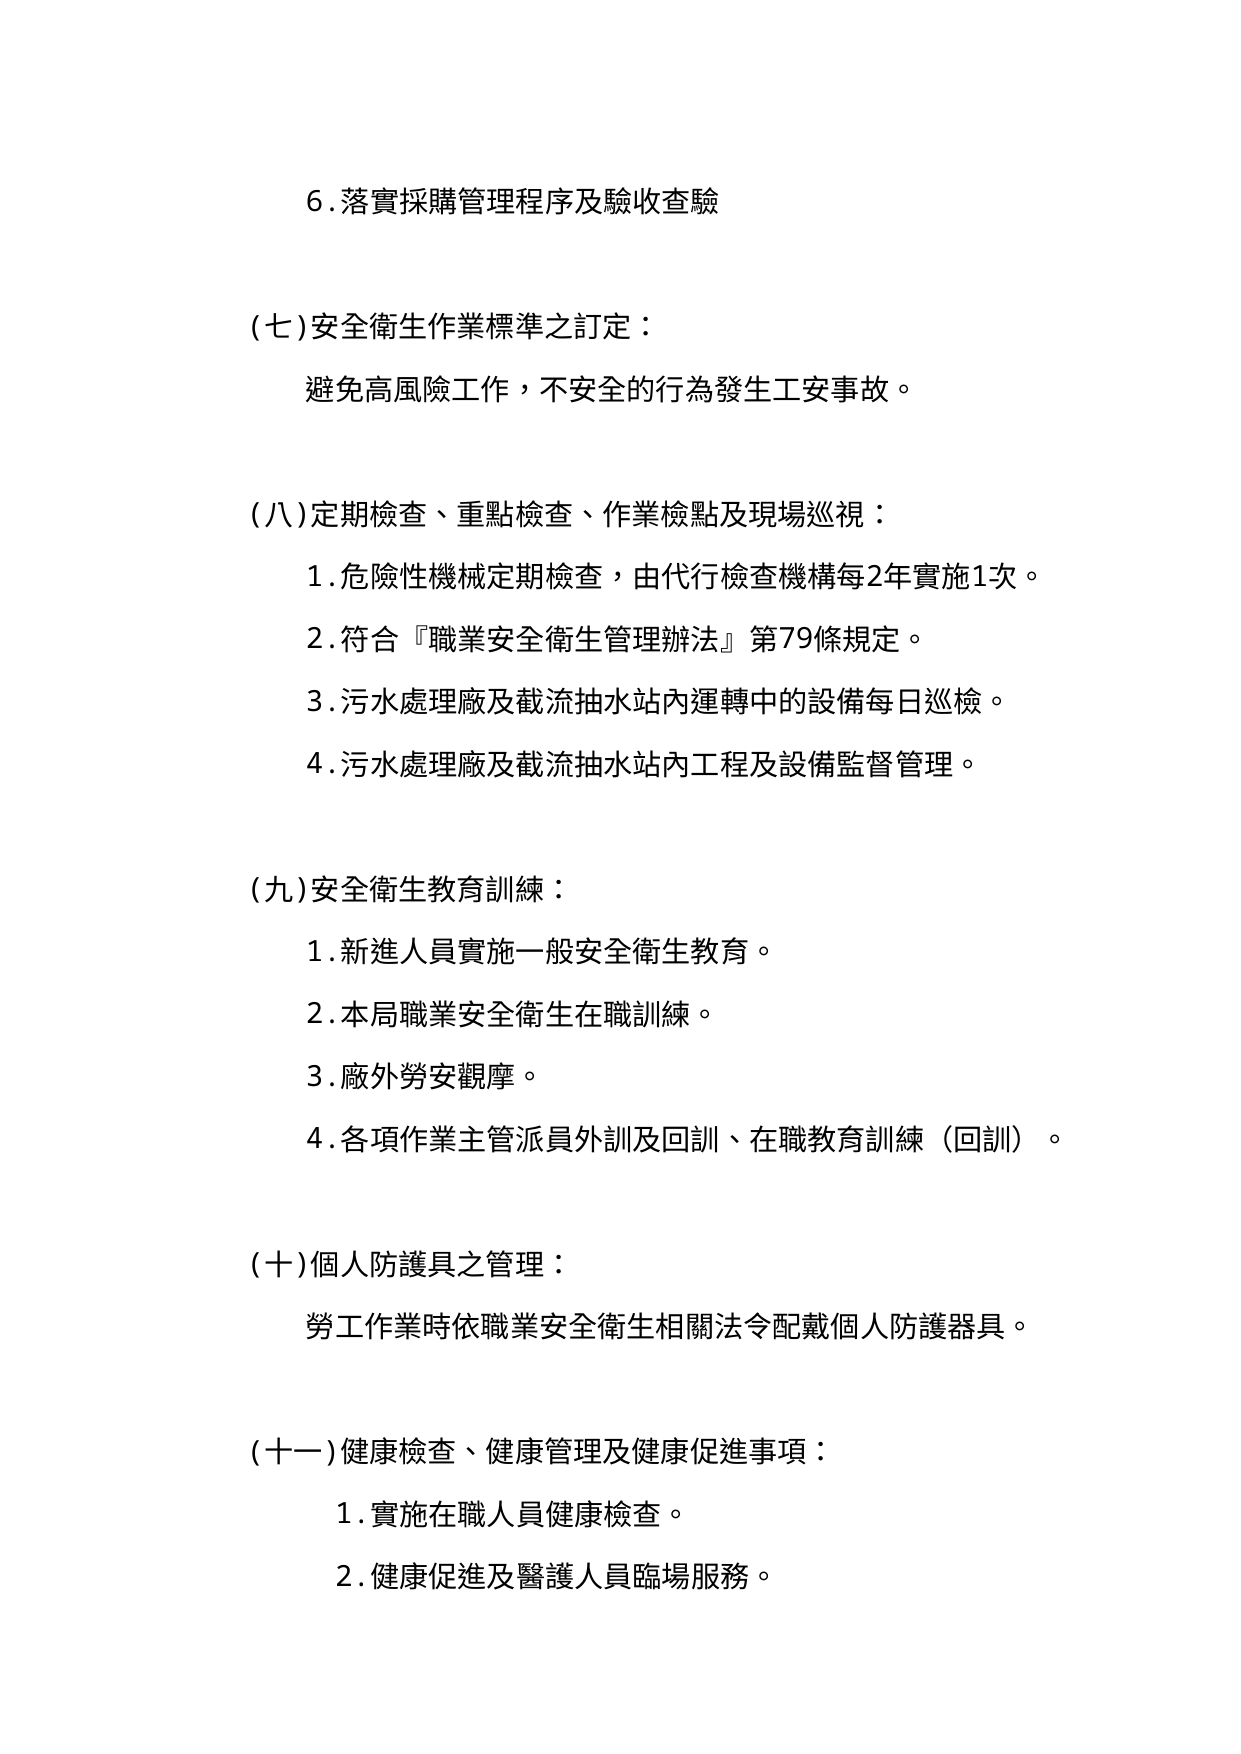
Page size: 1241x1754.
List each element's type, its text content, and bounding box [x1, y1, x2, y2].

text 4.污水處理廠及截流抽水站內工程及設備監督管理。 [306, 721, 1053, 783]
text (十)個人防護具之管理： [246, 1221, 1053, 1283]
text 避免高風險工作，不安全的行為發生工安事故。 [306, 346, 1053, 408]
text 6.落實採購管理程序及驗收查驗 [306, 158, 1053, 221]
text 1.新進人員實施一般安全衛生教育。 [306, 908, 1053, 971]
text 2.符合『職業安全衛生管理辦法』第79條規定。 [306, 596, 1053, 658]
text 3.污水處理廠及截流抽水站內運轉中的設備每日巡檢。 [306, 658, 1053, 721]
text (十一)健康檢查、健康管理及健康促進事項： [246, 1408, 1053, 1471]
text (八)定期檢查、重點檢查、作業檢點及現場巡視： [246, 471, 1053, 533]
text 4.各項作業主管派員外訓及回訓、在職教育訓練（回訓）。 [306, 1096, 1053, 1158]
text 1.危險性機械定期檢查，由代行檢查機構每2年實施1次。 [306, 533, 1053, 596]
text (七)安全衛生作業標準之訂定： [246, 283, 1053, 346]
text (九)安全衛生教育訓練： [246, 846, 1053, 908]
text 2.健康促進及醫護人員臨場服務。 [335, 1533, 1053, 1596]
text 勞工作業時依職業安全衛生相關法令配戴個人防護器具。 [306, 1283, 1053, 1346]
text 3.廠外勞安觀摩。 [306, 1033, 1053, 1096]
text 2.本局職業安全衛生在職訓練。 [306, 971, 1053, 1033]
text 1.實施在職人員健康檢查。 [335, 1471, 1053, 1533]
